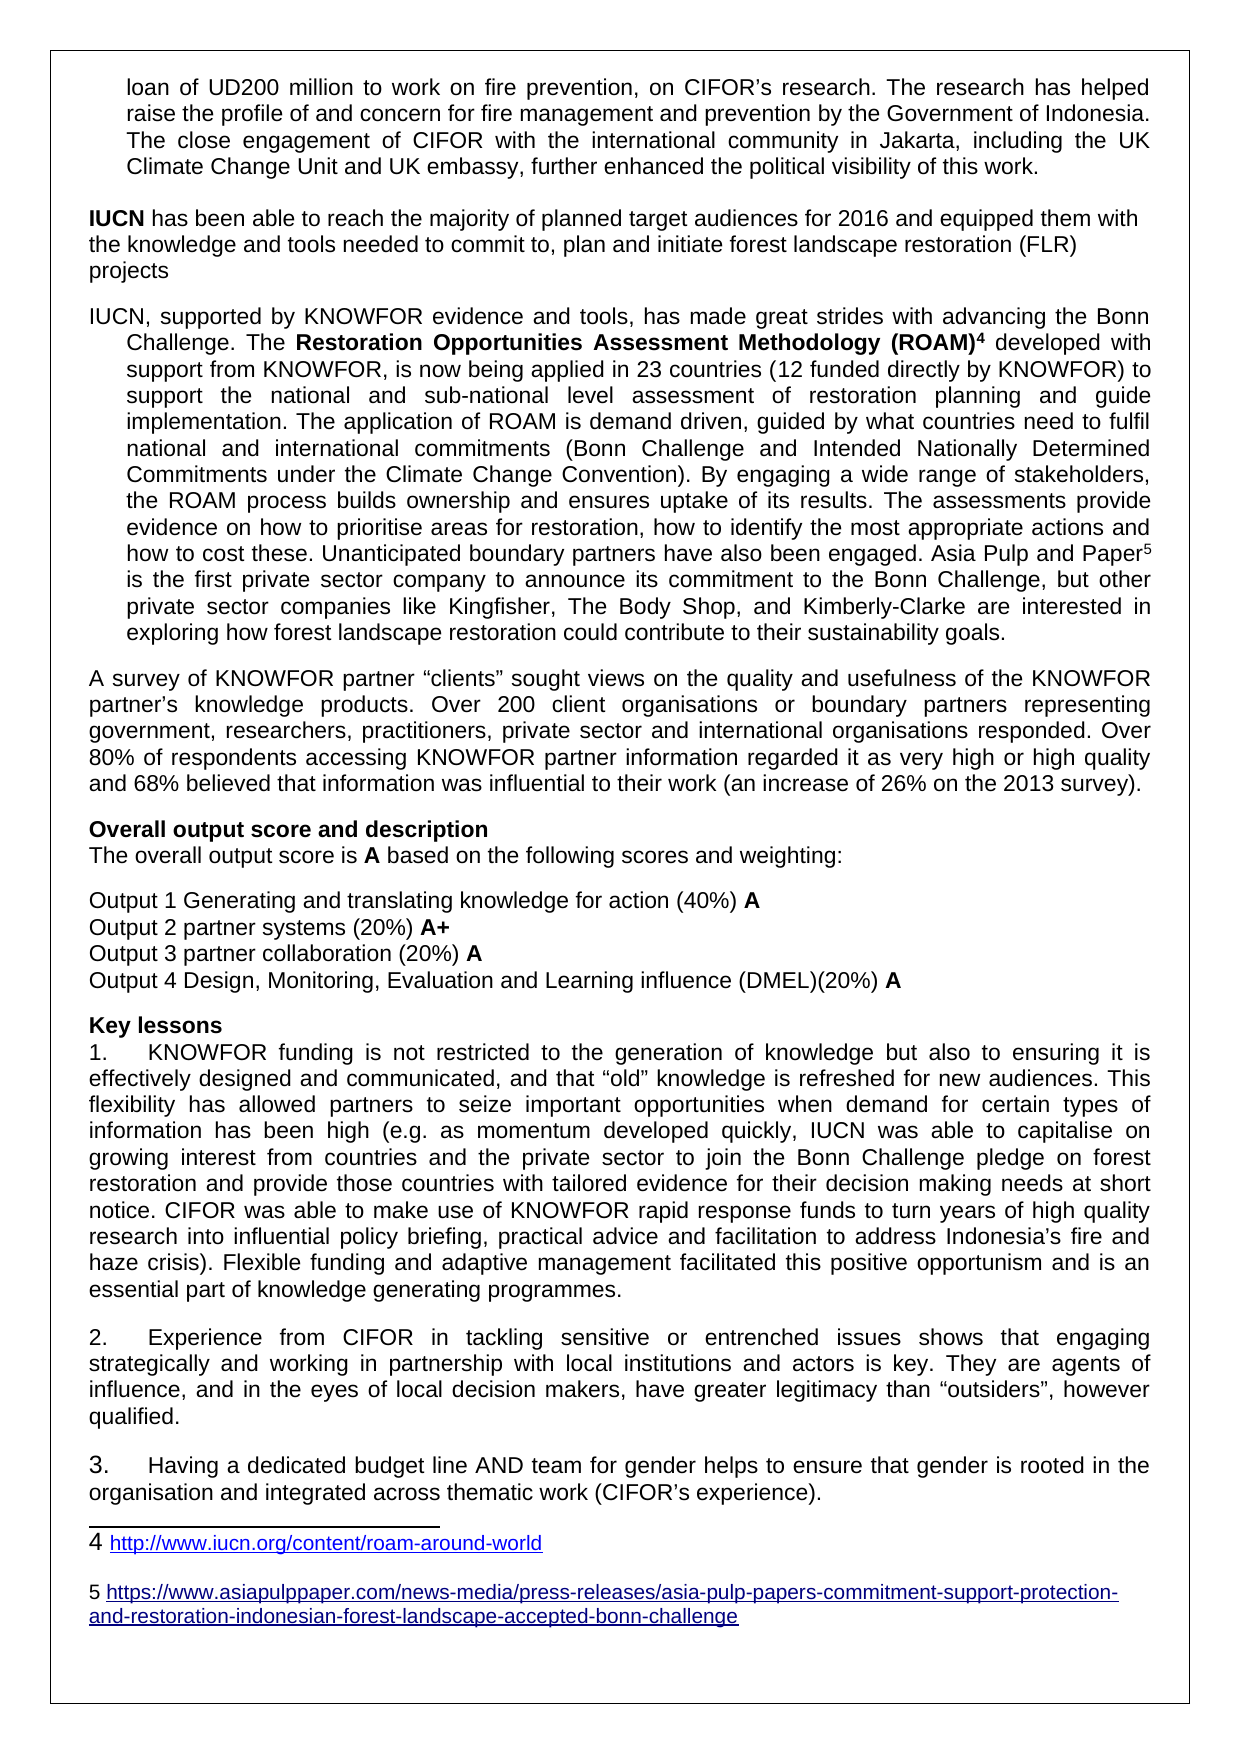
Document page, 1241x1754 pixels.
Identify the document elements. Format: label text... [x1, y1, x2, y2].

text https://www.asiapulppaper.com/news-media/press-releases/asia-pulp-papers-commitment-support-protection-and-restoration-indonesian-forest-landscape-accepted-bonn-challenge [89, 1579, 1152, 1627]
text Output 3 partner collaboration (20%) A [89, 940, 1152, 967]
text Overall output score and description [89, 816, 1152, 842]
list Having a dedicated budget line AND team for gender helps to ensure that gender is rooted in the organisation and integrated across thematic work (CIFOR’s experience). [89, 1451, 1152, 1506]
text Output 4 Design, Monitoring, Evaluation and Learning influence (DMEL)(20%) A [89, 967, 1152, 993]
text Key lessons [89, 1012, 1152, 1038]
list KNOWFOR funding is not restricted to the generation of knowledge but also to ensuring it is effectively designed and communicated, and that “old” knowledge is refreshed for new audiences. This flexibility has allowed partners to seize important opportunities when demand for certain types of information has been high (e.g. as momentum developed quickly, IUCN was able to capitalise on growing interest from countries and the private sector to join the Bonn Challenge pledge on forest restoration and provide those countries with tailored evidence for their decision making needs at short notice. CIFOR was able to make use of KNOWFOR rapid response funds to turn years of high quality research into influential policy briefing, practical advice and facilitation to address Indonesia’s fire and haze crisis). Flexible funding and adaptive management facilitated this positive opportunism and is an essential part of knowledge generating programmes. [89, 1038, 1152, 1302]
text Output 2 partner systems (20%) A+ [89, 914, 1152, 940]
text http://www.iucn.org/content/roam-around-world [89, 1527, 1152, 1556]
text A survey of KNOWFOR partner “clients” sought views on the quality and usefulness of the KNOWFOR partner’s knowledge products. Over 200 client organisations or boundary partners representing government, researchers, practitioners, private sector and international organisations responded. Over 80% of respondents accessing KNOWFOR partner information regarded it as very high or high quality and 68% believed that information was influential to their work (an increase of 26% on the 2013 survey). [89, 665, 1152, 796]
text IUCN, supported by KNOWFOR evidence and tools, has made great strides with advancing the Bonn Challenge. The Restoration Opportunities Assessment Methodology (ROAM) developed with support from KNOWFOR, is now being applied in 23 countries (12 funded directly by KNOWFOR) to support the national and sub-national level assessment of restoration planning and guide implementation. The application of ROAM is demand driven, guided by what countries need to fulfil national and international commitments (Bonn Challenge and Intended Nationally Determined Commitments under the Climate Change Convention). By engaging a wide range of stakeholders, the ROAM process builds ownership and ensures uptake of its results. The assessments provide evidence on how to prioritise areas for restoration, how to identify the most appropriate actions and how to cost these. Unanticipated boundary partners have also been engaged. Asia Pulp and Paper is the first private sector company to announce its commitment to the Bonn Challenge, but other private sector companies like Kingfisher, The Body Shop, and Kimberly-Clarke are interested in exploring how forest landscape restoration could contribute to their sustainability goals. [89, 303, 1152, 646]
list IUCN has been able to reach the majority of planned target audiences for 2016 and equipped them with the knowledge and tools needed to commit to, plan and initiate forest landscape restoration (FLR) projects [89, 205, 1152, 284]
list Experience from CIFOR in tackling sensitive or entrenched issues shows that engaging strategically and working in partnership with local institutions and actors is key. They are agents of influence, and in the eyes of local decision makers, have greater legitimacy than “outsiders”, however qualified. [89, 1323, 1152, 1429]
text Output 1 Generating and translating knowledge for action (40%) A [89, 887, 1152, 914]
text loan of UD200 million to work on fire prevention, on CIFOR’s research. The research has helped raise the profile of and concern for fire management and prevention by the Government of Indonesia. The close engagement of CIFOR with the international community in Jakarta, including the UK Climate Change Unit and UK embassy, further enhanced the political visibility of this work. [89, 74, 1152, 179]
list The overall output score is A based on the following scores and weighting: [89, 842, 1152, 868]
